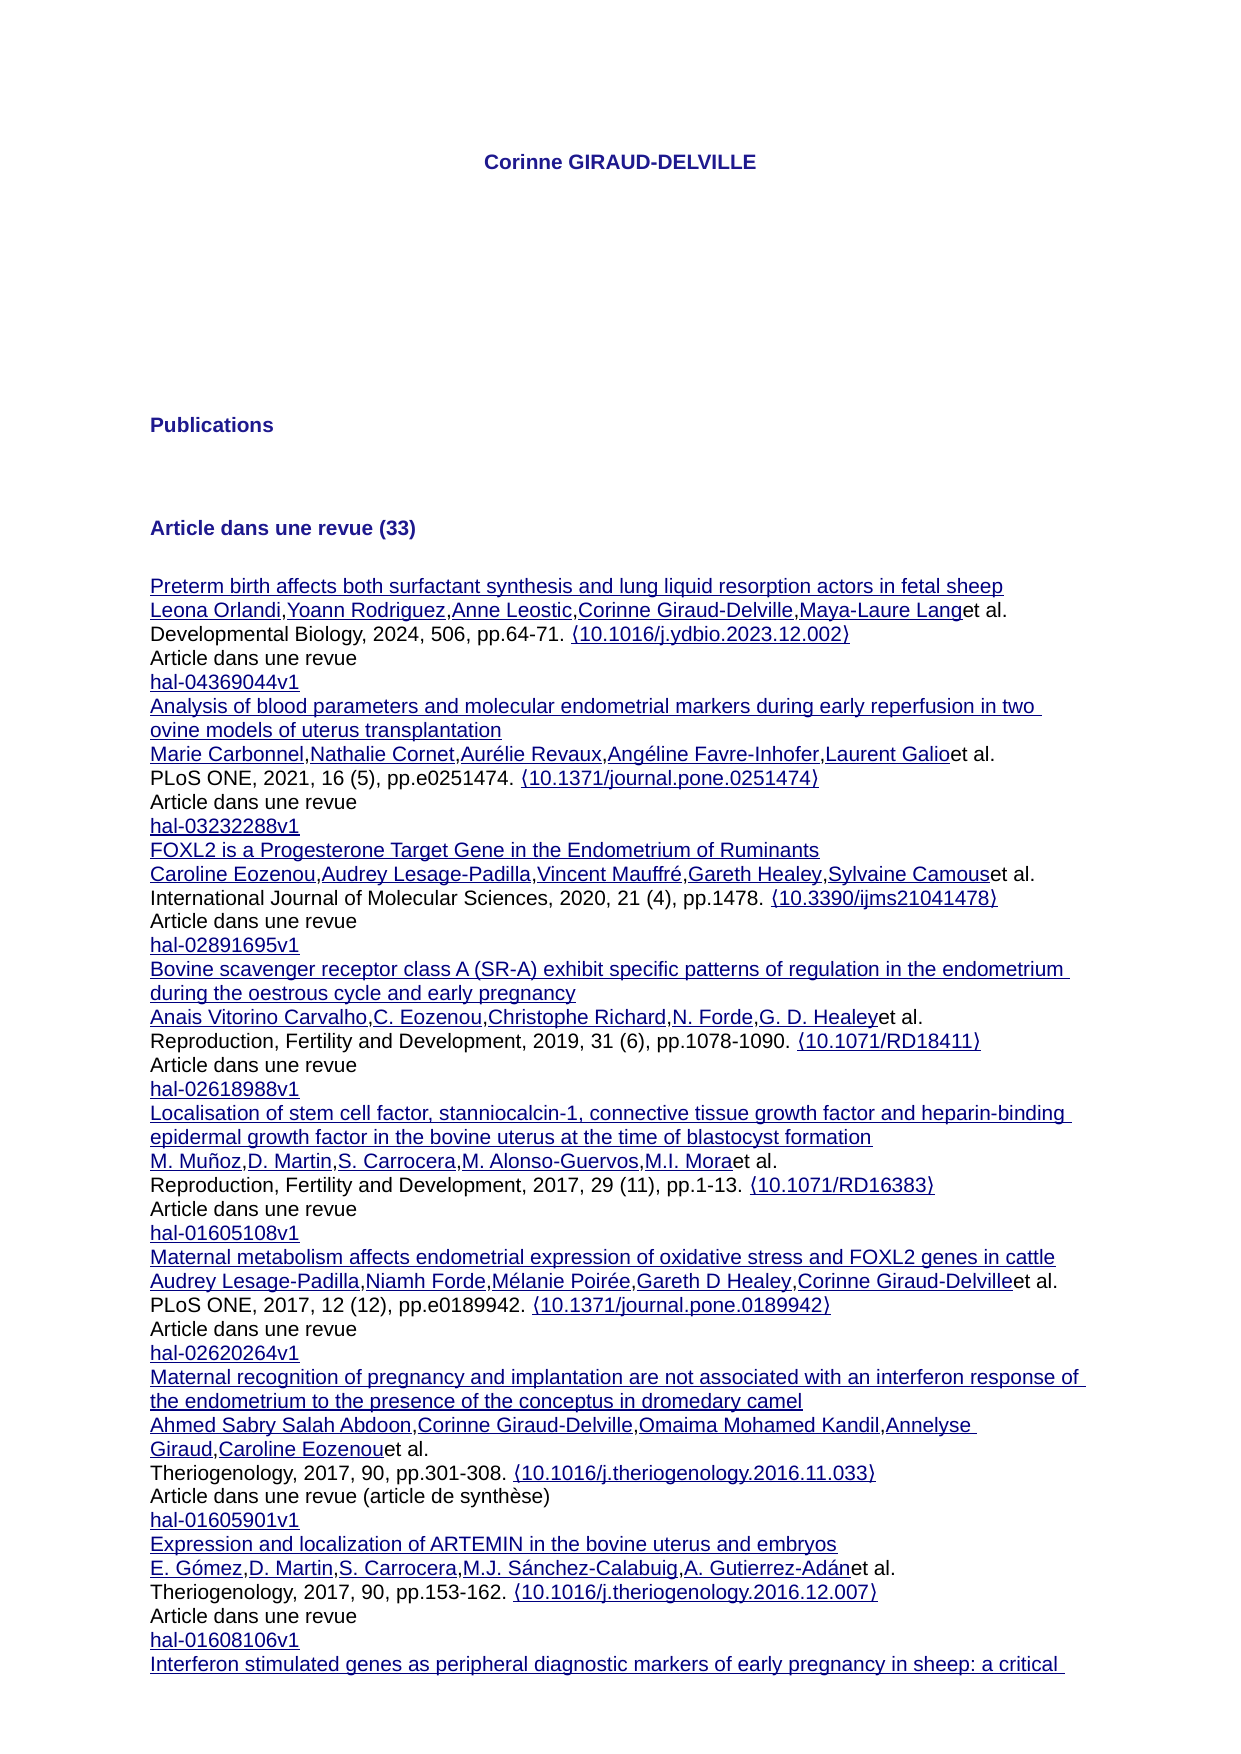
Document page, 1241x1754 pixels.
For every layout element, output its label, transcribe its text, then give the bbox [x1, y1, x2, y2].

table_cell FOXL2 is a Progesterone Target Gene in the Endometrium of Ruminants Caroline Eozenou,Audrey Lesage-Padilla,Vincent Mauffré,Gareth Healey,Sylvaine Camouset al. International Journal of Molecular Sciences, 2020, 21 (4), pp.1478. ⟨10.3390/ijms21041478⟩ Article dans une revue hal-02891695v1 [150, 838, 1090, 957]
table_cell Maternal metabolism affects endometrial expression of oxidative stress and FOXL2 genes in cattle Audrey Lesage-Padilla,Niamh Forde,Mélanie Poirée,Gareth D Healey,Corinne Giraud-Delvilleet al. PLoS ONE, 2017, 12 (12), pp.e0189942. ⟨10.1371/journal.pone.0189942⟩ Article dans une revue hal-02620264v1 [150, 1245, 1090, 1364]
table_cell Maternal recognition of pregnancy and implantation are not associated with an interferon response of the endometrium to the presence of the conceptus in dromedary camel Ahmed Sabry Salah Abdoon,Corinne Giraud-Delville,Omaima Mohamed Kandil,Annelyse Giraud,Caroline Eozenouet al. Theriogenology, 2017, 90, pp.301-308. ⟨10.1016/j.theriogenology.2016.11.033⟩ Article dans une revue (article de synthèse) hal-01605901v1 [150, 1365, 1090, 1532]
table_cell Expression and localization of ARTEMIN in the bovine uterus and embryos E. Gómez,D. Martin,S. Carrocera,M.J. Sánchez-Calabuig,A. Gutierrez-Adánet al. Theriogenology, 2017, 90, pp.153-162. ⟨10.1016/j.theriogenology.2016.12.007⟩ Article dans une revue hal-01608106v1 [150, 1532, 1090, 1652]
table_cell Interferon stimulated genes as peripheral diagnostic markers of early pregnancy in sheep: a critical [150, 1652, 1090, 1676]
table_cell Analysis of blood parameters and molecular endometrial markers during early reperfusion in two ovine models of uterus transplantation Marie Carbonnel,Nathalie Cornet,Aurélie Revaux,Angéline Favre-Inhofer,Laurent Galioet al. PLoS ONE, 2021, 16 (5), pp.e0251474. ⟨10.1371/journal.pone.0251474⟩ Article dans une revue hal-03232288v1 [150, 694, 1090, 837]
table_header Preterm birth affects both surfactant synthesis and lung liquid resorption actors in fetal sheep Leona Orlandi,Yoann Rodriguez,Anne Leostic,Corinne Giraud-Delville,Maya-Laure Langet al. Developmental Biology, 2024, 506, pp.64-71. ⟨10.1016/j.ydbio.2023.12.002⟩ Article dans une revue hal-04369044v1 [150, 574, 1090, 694]
subtitle Publications [150, 412, 1090, 436]
table_cell Bovine scavenger receptor class A (SR-A) exhibit specific patterns of regulation in the endometrium during the oestrous cycle and early pregnancy Anais Vitorino Carvalho,C. Eozenou,Christophe Richard,N. Forde,G. D. Healeyet al. Reproduction, Fertility and Development, 2019, 31 (6), pp.1078-1090. ⟨10.1071/RD18411⟩ Article dans une revue hal-02618988v1 [150, 957, 1090, 1101]
subtitle Corinne GIRAUD-DELVILLE [150, 150, 1090, 174]
subtitle Article dans une revue (33) [150, 516, 1090, 539]
table_cell Localisation of stem cell factor, stanniocalcin-1, connective tissue growth factor and heparin-binding epidermal growth factor in the bovine uterus at the time of blastocyst formation M. Muñoz,D. Martin,S. Carrocera,M. Alonso-Guervos,M.I. Moraet al. Reproduction, Fertility and Development, 2017, 29 (11), pp.1-13. ⟨10.1071/RD16383⟩ Article dans une revue hal-01605108v1 [150, 1101, 1090, 1245]
